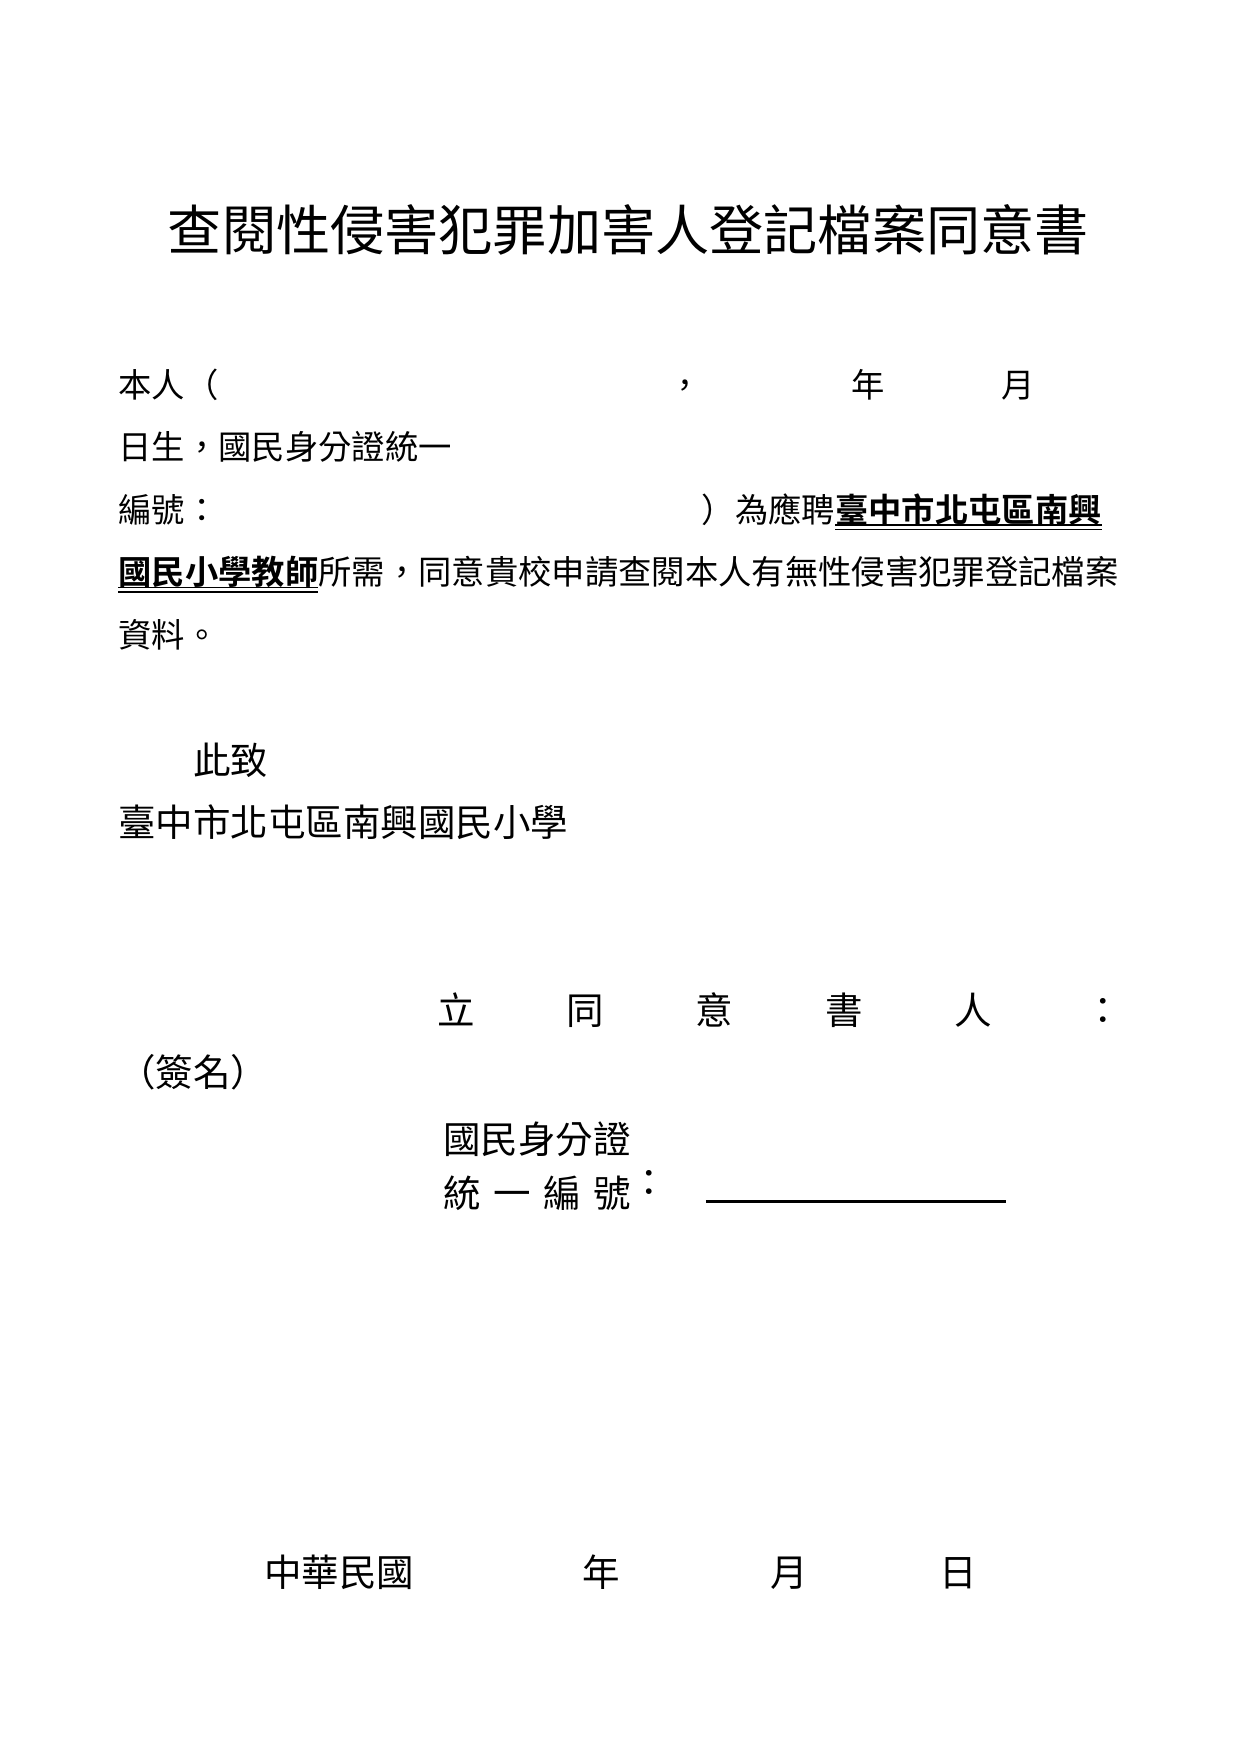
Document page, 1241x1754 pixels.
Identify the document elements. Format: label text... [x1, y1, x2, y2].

text 臺中市北屯區南興國民小學 [118, 778, 1122, 841]
text 本人（ ， 年 月 日生，國民身分證統一 [118, 341, 1122, 466]
text 立同意書人： （簽名） [118, 966, 1122, 1091]
text 編號： ）為應聘臺中市北屯區南興國民小學教師所需，同意貴校申請查閱本人有無性侵害犯罪登記檔案資料。 [118, 466, 1122, 653]
text 中華民國 年 月 日 [118, 1528, 1122, 1591]
text 此致 [118, 716, 1122, 778]
text 查閱性侵害犯罪加害人登記檔案同意書 [118, 153, 1138, 278]
text 國民身分證統一編號： [118, 1091, 1122, 1216]
